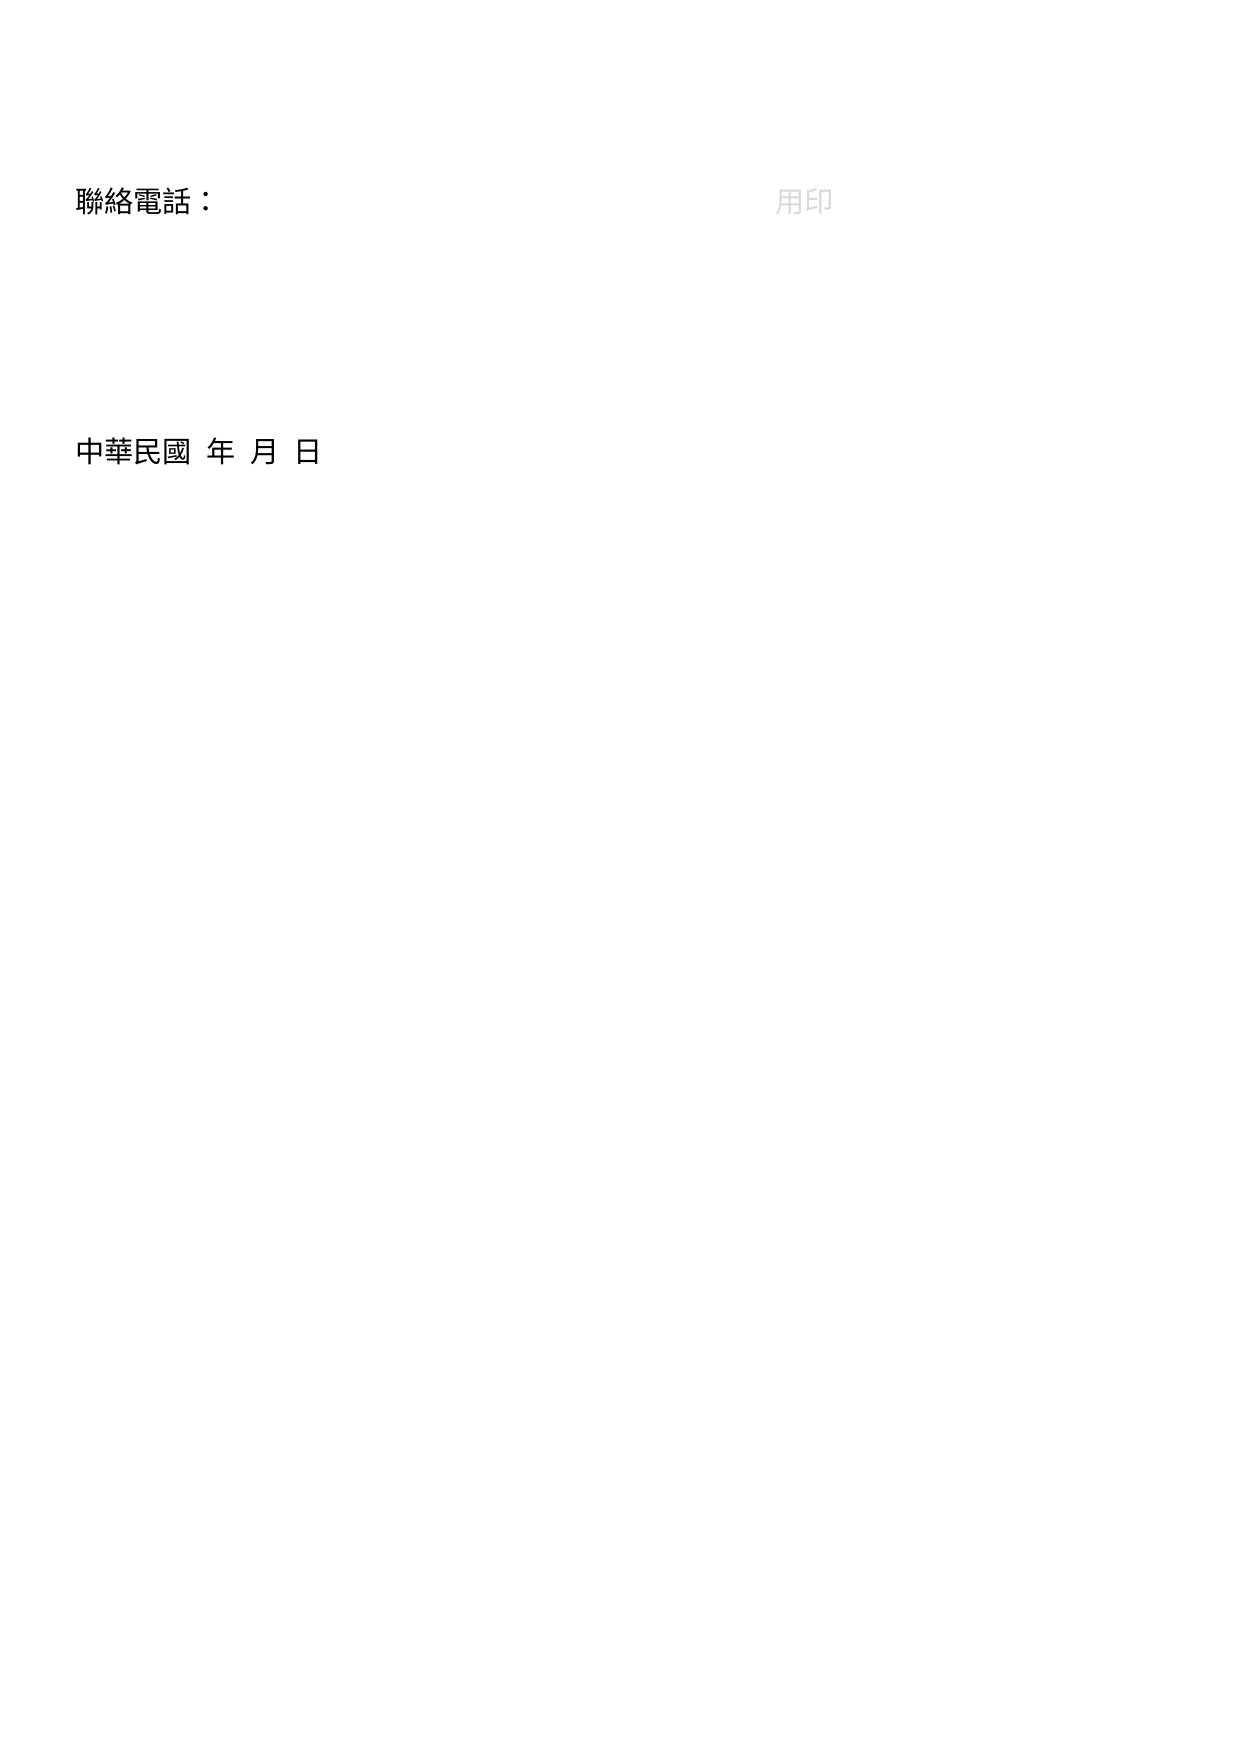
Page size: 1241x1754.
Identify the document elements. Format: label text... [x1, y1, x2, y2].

text 聯絡電話： 用印 [75, 158, 1165, 221]
text 中華民國 年 月 日 [75, 408, 1165, 471]
